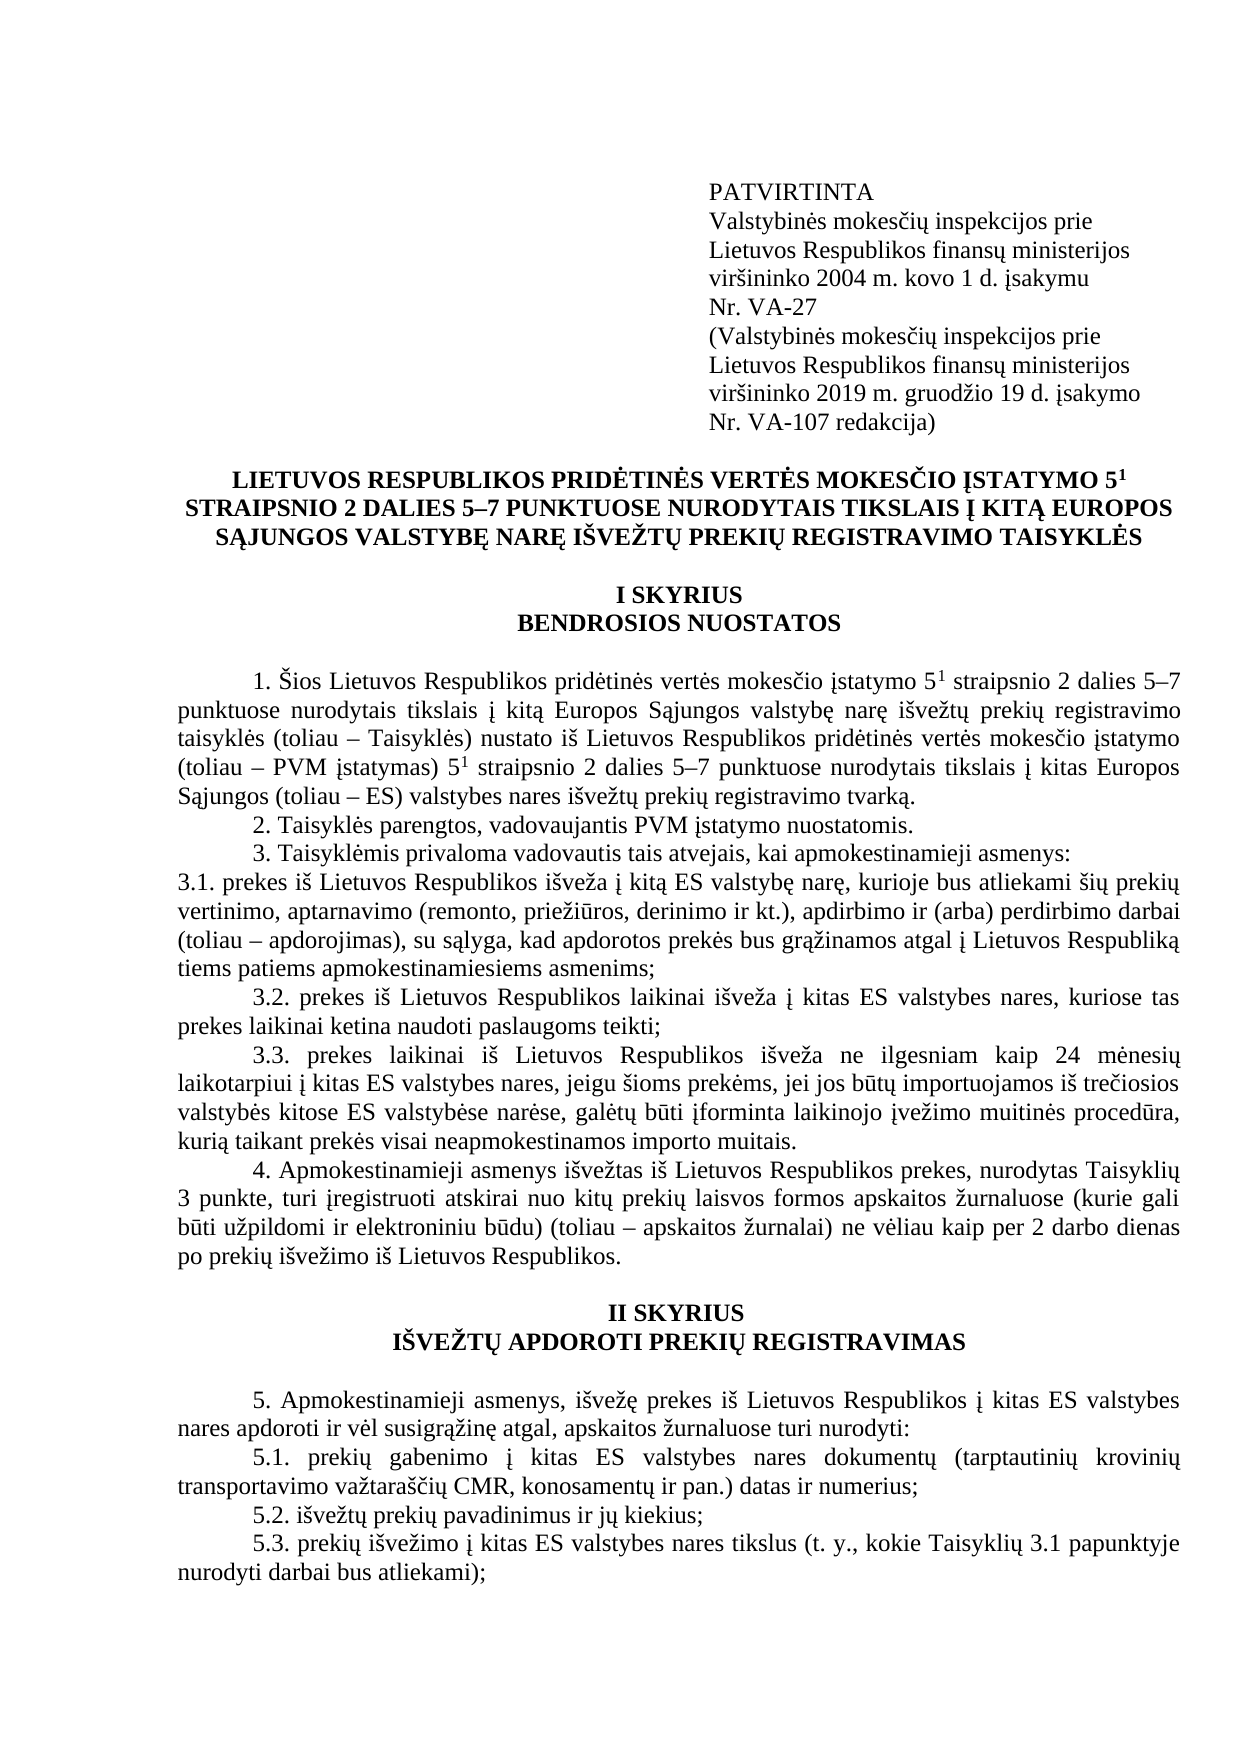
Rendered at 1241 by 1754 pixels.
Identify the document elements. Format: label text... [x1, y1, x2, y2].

text IŠVEŽTŲ APDOROTI PREKIŲ REGISTRAVIMAS [177, 1327, 1181, 1356]
text Lietuvos Respublikos finansų ministerijos [709, 350, 1181, 378]
text 5.2. išvežtų prekių pavadinimus ir jų kiekius; [177, 1500, 1181, 1528]
text Nr. VA-27 [709, 292, 1181, 321]
text I SKYRIUS [177, 580, 1181, 608]
text 5. Apmokestinamieji asmenys, išvežę prekes iš Lietuvos Respublikos į kitas ES valstybes nares apdoroti ir vėl susigrąžinę atgal, apskaitos žurnaluose turi nurodyti: [177, 1385, 1181, 1442]
text 5.1. prekių gabenimo į kitas ES valstybes nares dokumentų (tarptautinių krovinių transportavimo važtaraščių CMR, konosamentų ir pan.) datas ir numerius; [177, 1442, 1181, 1500]
text BENDROSIOS NUOSTATOS [177, 608, 1181, 637]
text viršininko 2019 m. gruodžio 19 d. įsakymo [709, 378, 1181, 407]
text viršininko 2004 m. kovo 1 d. įsakymu [709, 263, 1181, 292]
text II SKYRIUS [177, 1298, 1181, 1327]
text 3. Taisyklėmis privaloma vadovautis tais atvejais, kai apmokestinamieji asmenys: [177, 838, 1181, 867]
text 5.3. prekių išvežimo į kitas ES valstybes nares tikslus (t. y., kokie Taisyklių 3.1 papunktyje nurodyti darbai bus atliekami); [177, 1528, 1181, 1586]
text Nr. VA-107 redakcija) [709, 407, 1181, 436]
text 3.2. prekes iš Lietuvos Respublikos laikinai išveža į kitas ES valstybes nares, kuriose tas prekes laikinai ketina naudoti paslaugoms teikti; [177, 982, 1181, 1040]
text (Valstybinės mokesčių inspekcijos prie [709, 321, 1181, 350]
text Valstybinės mokesčių inspekcijos prie [709, 206, 1181, 235]
text 4. Apmokestinamieji asmenys išvežtas iš Lietuvos Respublikos prekes, nurodytas Taisyklių 3 punkte, turi įregistruoti atskirai nuo kitų prekių laisvos formos apskaitos žurnaluose (kurie gali būti užpildomi ir elektroniniu būdu) (toliau – apskaitos žurnalai) ne vėliau kaip per 2 darbo dienas po prekių išvežimo iš Lietuvos Respublikos. [177, 1155, 1181, 1270]
text 3.3. prekes laikinai iš Lietuvos Respublikos išveža ne ilgesniam kaip 24 mėnesių laikotarpiui į kitas ES valstybes nares, jeigu šioms prekėms, jei jos būtų importuojamos iš trečiosios valstybės kitose ES valstybėse narėse, galėtų būti įforminta laikinojo įvežimo muitinės procedūra, kurią taikant prekės visai neapmokestinamos importo muitais. [177, 1040, 1181, 1155]
text Lietuvos Respublikos finansų ministerijos [709, 235, 1181, 263]
text LIETUVOS RESPUBLIKOS PRIDĖTINĖS VERTĖS MOKESČIO ĮSTATYMO 51 STRAIPSNIO 2 DALIES 5–7 PUNKTUOSE NURODYTAIS TIKSLAIS Į KITĄ EUROPOS SĄJUNGOS VALSTYBĘ NARĘ IŠVEŽTŲ PREKIŲ REGISTRAVIMO TAISYKLĖS [177, 465, 1181, 551]
text 2. Taisyklės parengtos, vadovaujantis PVM įstatymo nuostatomis. [177, 810, 1181, 838]
text 3.1. prekes iš Lietuvos Respublikos išveža į kitą ES valstybę narę, kurioje bus atliekami šių prekių vertinimo, aptarnavimo (remonto, priežiūros, derinimo ir kt.), apdirbimo ir (arba) perdirbimo darbai (toliau – apdorojimas), su sąlyga, kad apdorotos prekės bus grąžinamos atgal į Lietuvos Respubliką tiems patiems apmokestinamiesiems asmenims; [177, 867, 1181, 982]
text PATVIRTINTA [709, 177, 1181, 206]
text 1. Šios Lietuvos Respublikos pridėtinės vertės mokesčio įstatymo 51 straipsnio 2 dalies 5–7 punktuose nurodytais tikslais į kitą Europos Sąjungos valstybę narę išvežtų prekių registravimo taisyklės (toliau – Taisyklės) nustato iš Lietuvos Respublikos pridėtinės vertės mokesčio įstatymo (toliau – PVM įstatymas) 51 straipsnio 2 dalies 5–7 punktuose nurodytais tikslais į kitas Europos Sąjungos (toliau – ES) valstybes nares išvežtų prekių registravimo tvarką. [177, 666, 1181, 810]
